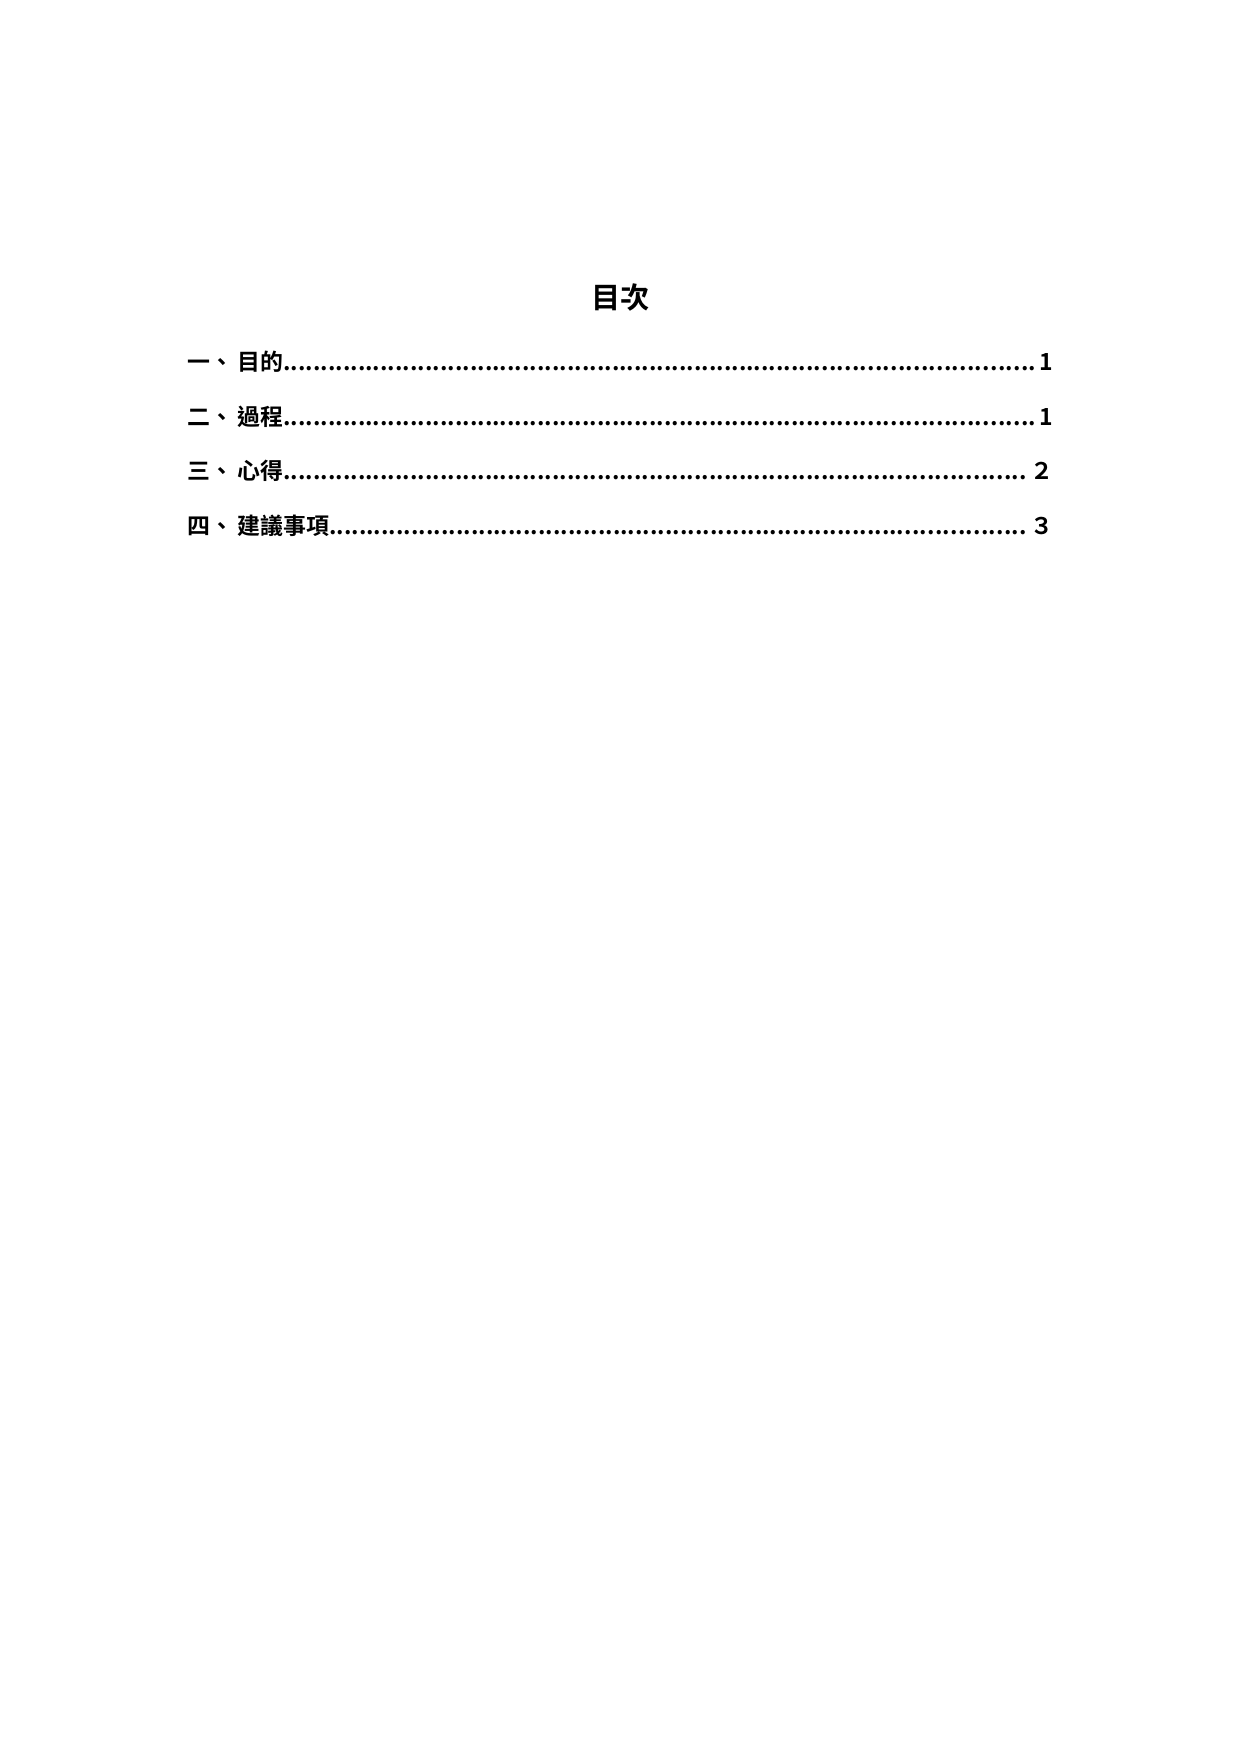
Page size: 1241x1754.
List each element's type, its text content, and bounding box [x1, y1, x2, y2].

text 目次 [187, 259, 1053, 334]
list 過程 1 [187, 397, 1053, 434]
list 心得 ２ [187, 451, 1053, 489]
list 目的 1 [187, 342, 1053, 380]
list 建議事項 ３ [187, 506, 1053, 543]
